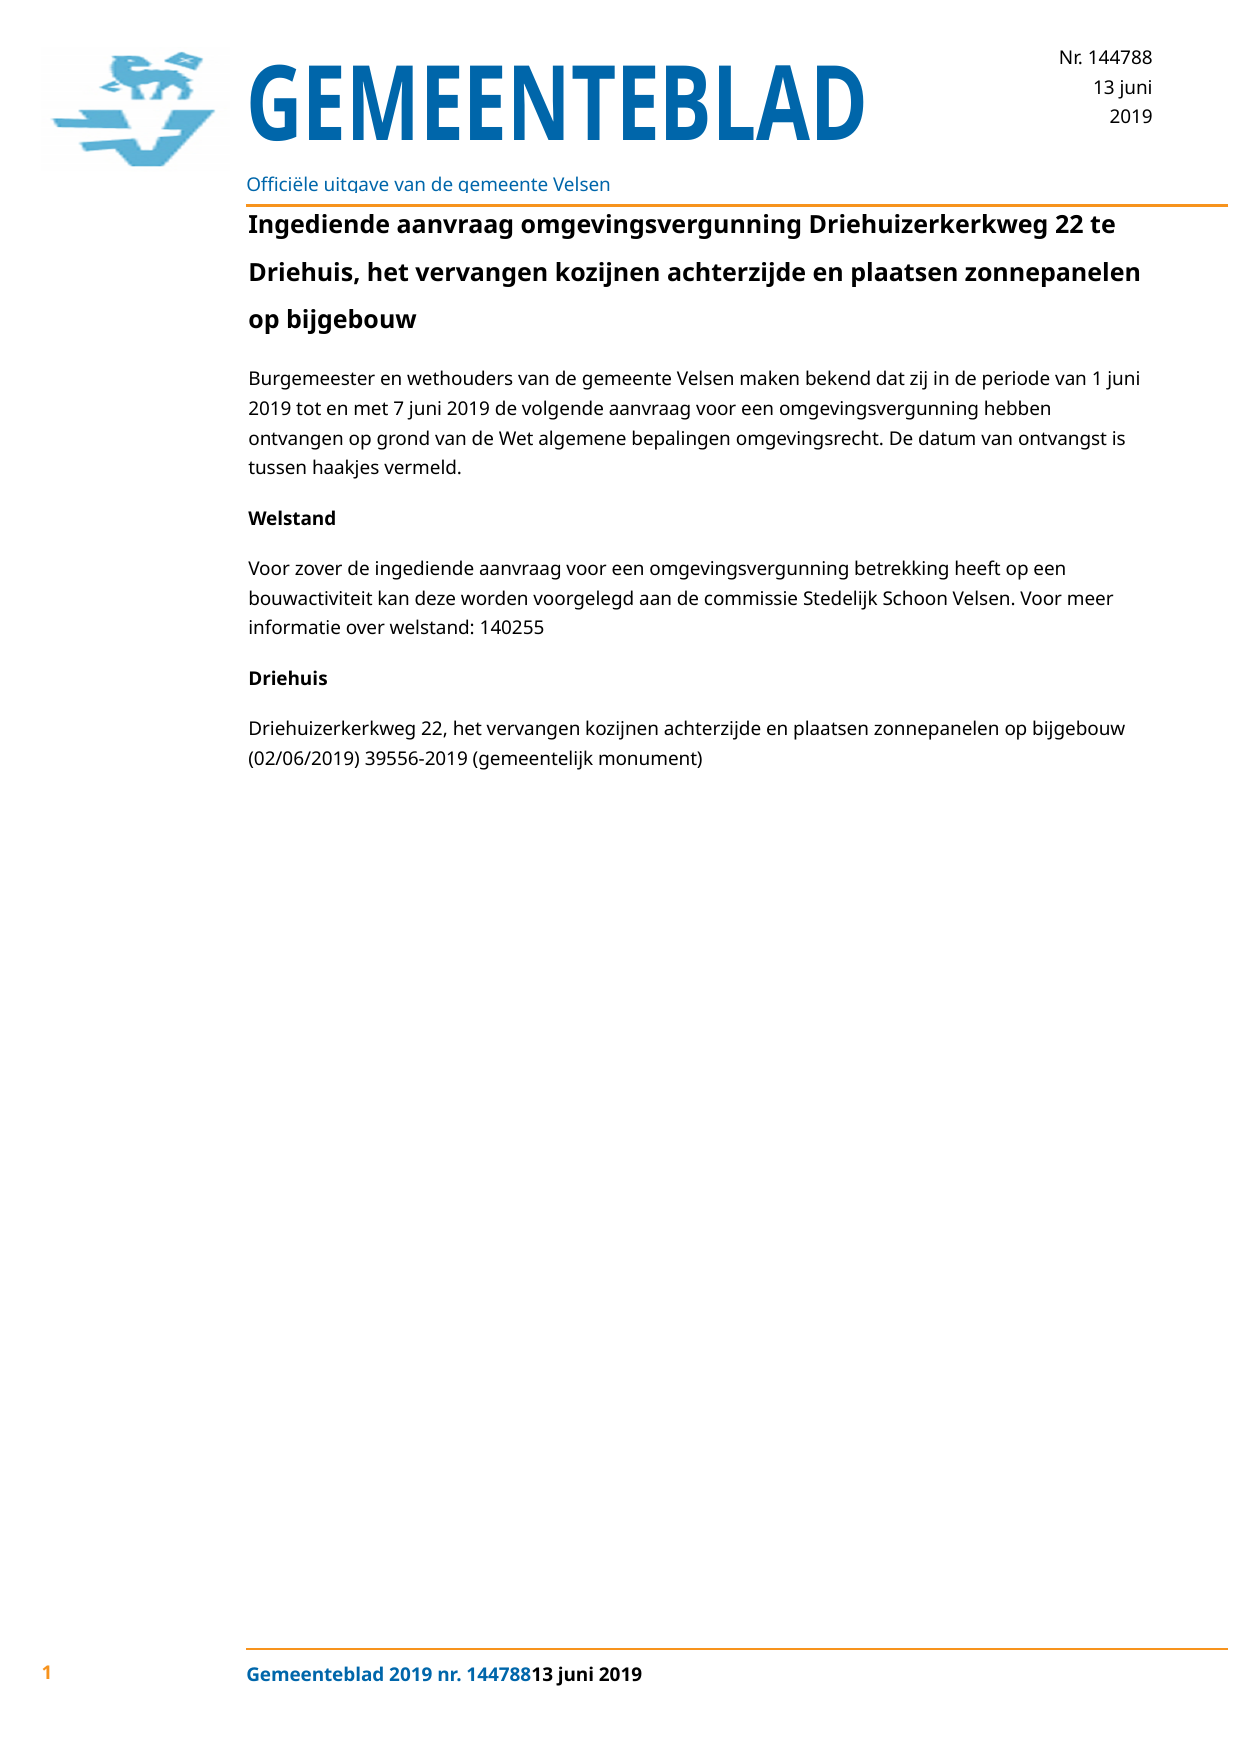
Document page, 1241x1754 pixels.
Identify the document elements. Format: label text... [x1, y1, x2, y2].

text Ingediende aanvraag omgevingsvergunning Driehuizerkerkweg 22 te Driehuis, het vervangen kozijnen achterzijde en plaatsen zonnepanelen op bijgebouw [248, 207, 1152, 336]
text Welstand [248, 505, 1152, 530]
text Driehuis [248, 665, 1152, 690]
picture [41, 47, 231, 172]
text Voor zover de ingediende aanvraag voor een omgevingsvergunning betrekking heeft op een bouwactiviteit kan deze worden voorgelegd aan de commissie Stedelijk Schoon Velsen. Voor meer informatie over welstand: 140255 [248, 555, 1152, 640]
text Driehuizerkerkweg 22, het vervangen kozijnen achterzijde en plaatsen zonnepanelen op bijgebouw (02/06/2019) 39556-2019 (gemeentelijk monument) [248, 715, 1152, 770]
text Burgemeester en wethouders van de gemeente Velsen maken bekend dat zij in de periode van 1 juni 2019 tot en met 7 juni 2019 de volgende aanvraag voor een omgevingsvergunning hebben ontvangen op grond van de Wet algemene bepalingen omgevingsrecht. De datum van ontvangst is tussen haakjes vermeld. [248, 366, 1152, 480]
